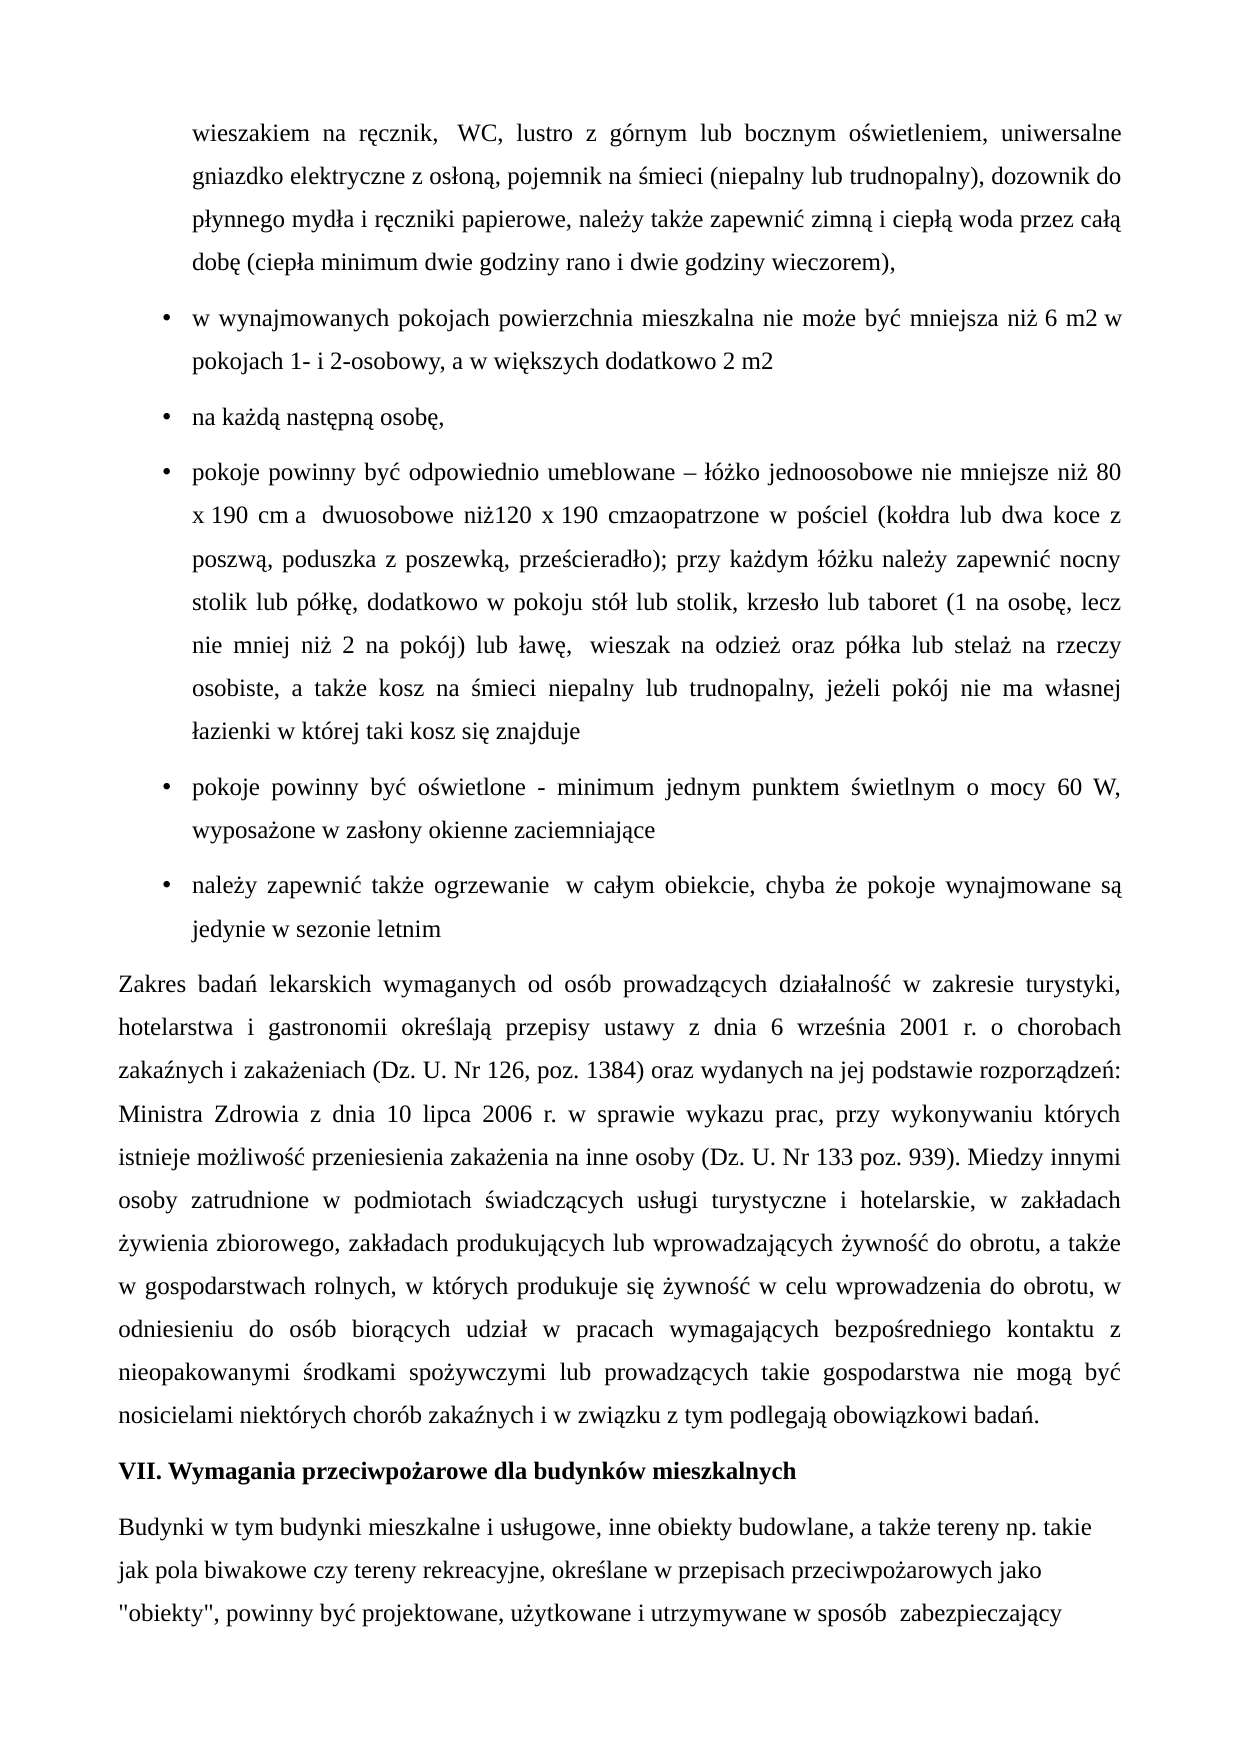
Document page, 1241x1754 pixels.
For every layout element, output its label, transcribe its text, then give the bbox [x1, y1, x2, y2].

list na każdą następną osobę, [162, 402, 1122, 431]
list należy zapewnić także ogrzewanie w całym obiekcie, chyba że pokoje wynajmowane są jedynie w sezonie letnim [162, 871, 1122, 942]
text VII. Wymagania przeciwpożarowe dla budynków mieszkalnych [118, 1456, 1122, 1485]
list pokoje powinny być oświetlone - minimum jednym punktem świetlnym o mocy 60 W, wyposażone w zasłony okienne zaciemniające [162, 772, 1122, 844]
text Budynki w tym budynki mieszkalne i usługowe, inne obiekty budowlane, a także tereny np. takie jak pola biwakowe czy tereny rekreacyjne, określane w przepisach przeciwpożarowych jako "obiekty", powinny być projektowane, użytkowane i utrzymywane w sposób zabezpieczający [118, 1512, 1122, 1627]
text Zakres badań lekarskich wymaganych od osób prowadzących działalność w zakresie turystyki, hotelarstwa i gastronomii określają przepisy ustawy z dnia 6 września 2001 r. o chorobach zakaźnych i zakażeniach (Dz. U. Nr 126, poz. 1384) oraz wydanych na jej podstawie rozporządzeń: Ministra Zdrowia z dnia 10 lipca 2006 r. w sprawie wykazu prac, przy wykonywaniu których istnieje możliwość przeniesienia zakażenia na inne osoby (Dz. U. Nr 133 poz. 939). Miedzy innymi osoby zatrudnione w podmiotach świadczących usługi turystyczne i hotelarskie, w zakładach żywienia zbiorowego, zakładach produkujących lub wprowadzających żywność do obrotu, a także w gospodarstwach rolnych, w których produkuje się żywność w celu wprowadzenia do obrotu, w odniesieniu do osób biorących udział w pracach wymagających bezpośredniego kontaktu z nieopakowanymi środkami spożywczymi lub prowadzących takie gospodarstwa nie mogą być nosicielami niektórych chorób zakaźnych i w związku z tym podlegają obowiązkowi badań. [118, 969, 1122, 1429]
list pokoje powinny być odpowiednio umeblowane – łóżko jednoosobowe nie mniejsze niż 80 x 190 cm a dwuosobowe niż120 x 190 cmzaopatrzone w pościel (kołdra lub dwa koce z poszwą, poduszka z poszewką, prześcieradło); przy każdym łóżku należy zapewnić nocny stolik lub półkę, dodatkowo w pokoju stół lub stolik, krzesło lub taboret (1 na osobę, lecz nie mniej niż 2 na pokój) lub ławę, wieszak na odzież oraz półka lub stelaż na rzeczy osobiste, a także kosz na śmieci niepalny lub trudnopalny, jeżeli pokój nie ma własnej łazienki w której taki kosz się znajduje [162, 457, 1122, 745]
list w wynajmowanych pokojach powierzchnia mieszkalna nie może być mniejsza niż 6 m2 w pokojach 1- i 2-osobowy, a w większych dodatkowo 2 m2 [162, 303, 1122, 375]
list wieszakiem na ręcznik, WC, lustro z górnym lub bocznym oświetleniem, uniwersalne gniazdko elektryczne z osłoną, pojemnik na śmieci (niepalny lub trudnopalny), dozownik do płynnego mydła i ręczniki papierowe, należy także zapewnić zimną i ciepłą woda przez całą dobę (ciepła minimum dwie godziny rano i dwie godziny wieczorem), [162, 118, 1122, 276]
